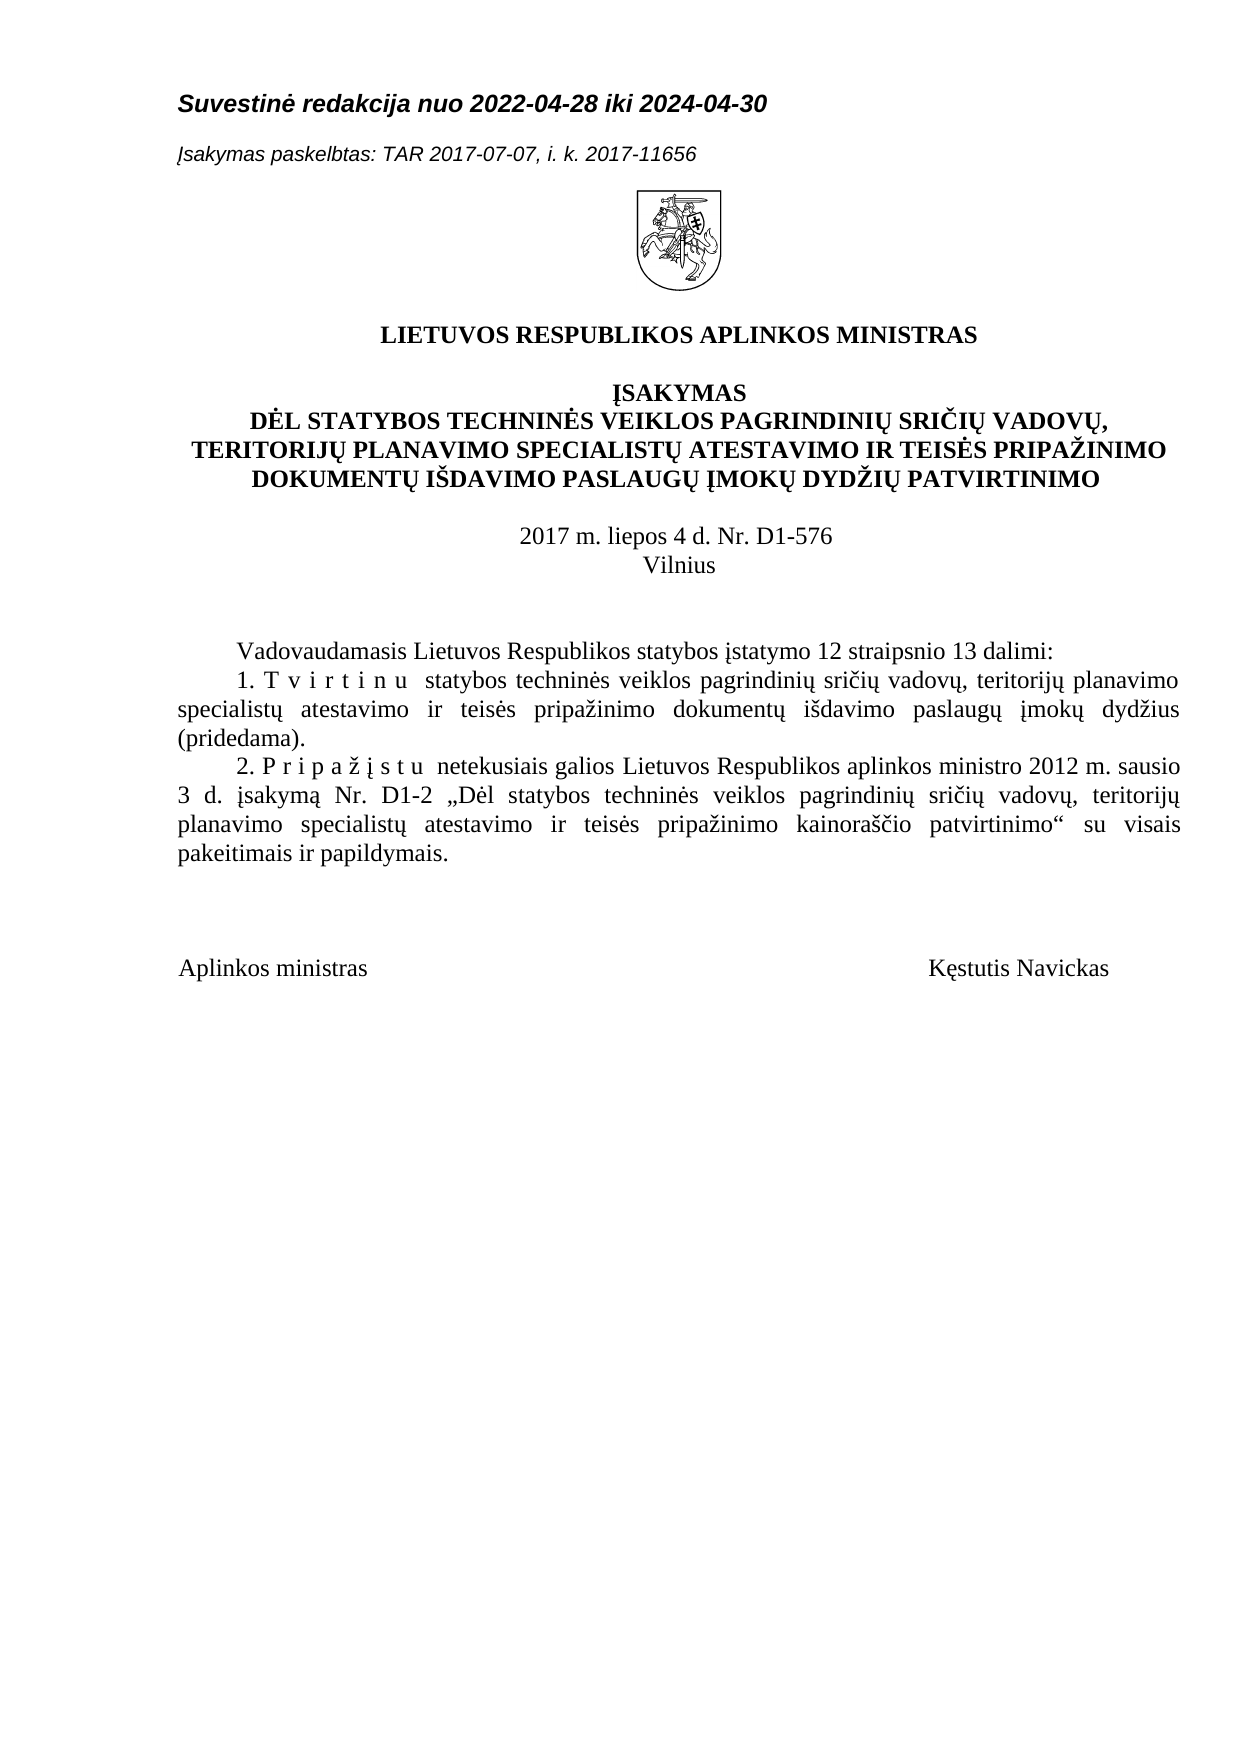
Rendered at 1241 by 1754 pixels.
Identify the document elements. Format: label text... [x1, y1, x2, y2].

text 1. T v i r t i n u statybos techninės veiklos pagrindinių sričių vadovų, teritorijų planavimo specialistų atestavimo ir teisės pripažinimo dokumentų išdavimo paslaugų įmokų dydžius (pridedama). [177, 665, 1181, 751]
text LIETUVOS RESPUBLIKOS APLINKOS MINISTRAS [177, 320, 1181, 349]
text Aplinkos ministras Kęstutis Navickas [178, 953, 1177, 981]
text ĮSAKYMAS [177, 378, 1181, 406]
text Suvestinė redakcija nuo 2022-04-28 iki 2024-04-30 [177, 89, 1181, 117]
text Įsakymas paskelbtas: TAR 2017-07-07, i. k. 2017-11656 [177, 141, 1181, 165]
text Vadovaudamasis Lietuvos Respublikos statybos įstatymo 12 straipsnio 13 dalimi: [177, 636, 1181, 665]
text 2017 m. liepos 4 d. Nr. D1-576 [177, 521, 1181, 550]
text dėl STATYBOS TECHNINĖS VEIKLOS PAGRINDINIŲ SRIČIŲ VADOVŲ, TERITORIJŲ PLANAVIMO SPECIALISTŲ ATESTAVIMO IR TEISĖS PRIPAŽINIMO dokumentų išdavimo paslaugų įmokų dydžių PATVIRTINIMO [177, 406, 1181, 493]
text 2. P r i p a ž į s t u netekusiais galios Lietuvos Respublikos aplinkos ministro 2012 m. sausio 3 d. įsakymą Nr. D1-2 „Dėl statybos techninės veiklos pagrindinių sričių vadovų, teritorijų planavimo specialistų atestavimo ir teisės pripažinimo kainoraščio patvirtinimo“ su visais pakeitimais ir papildymais. [177, 751, 1181, 866]
text Vilnius [177, 550, 1181, 608]
